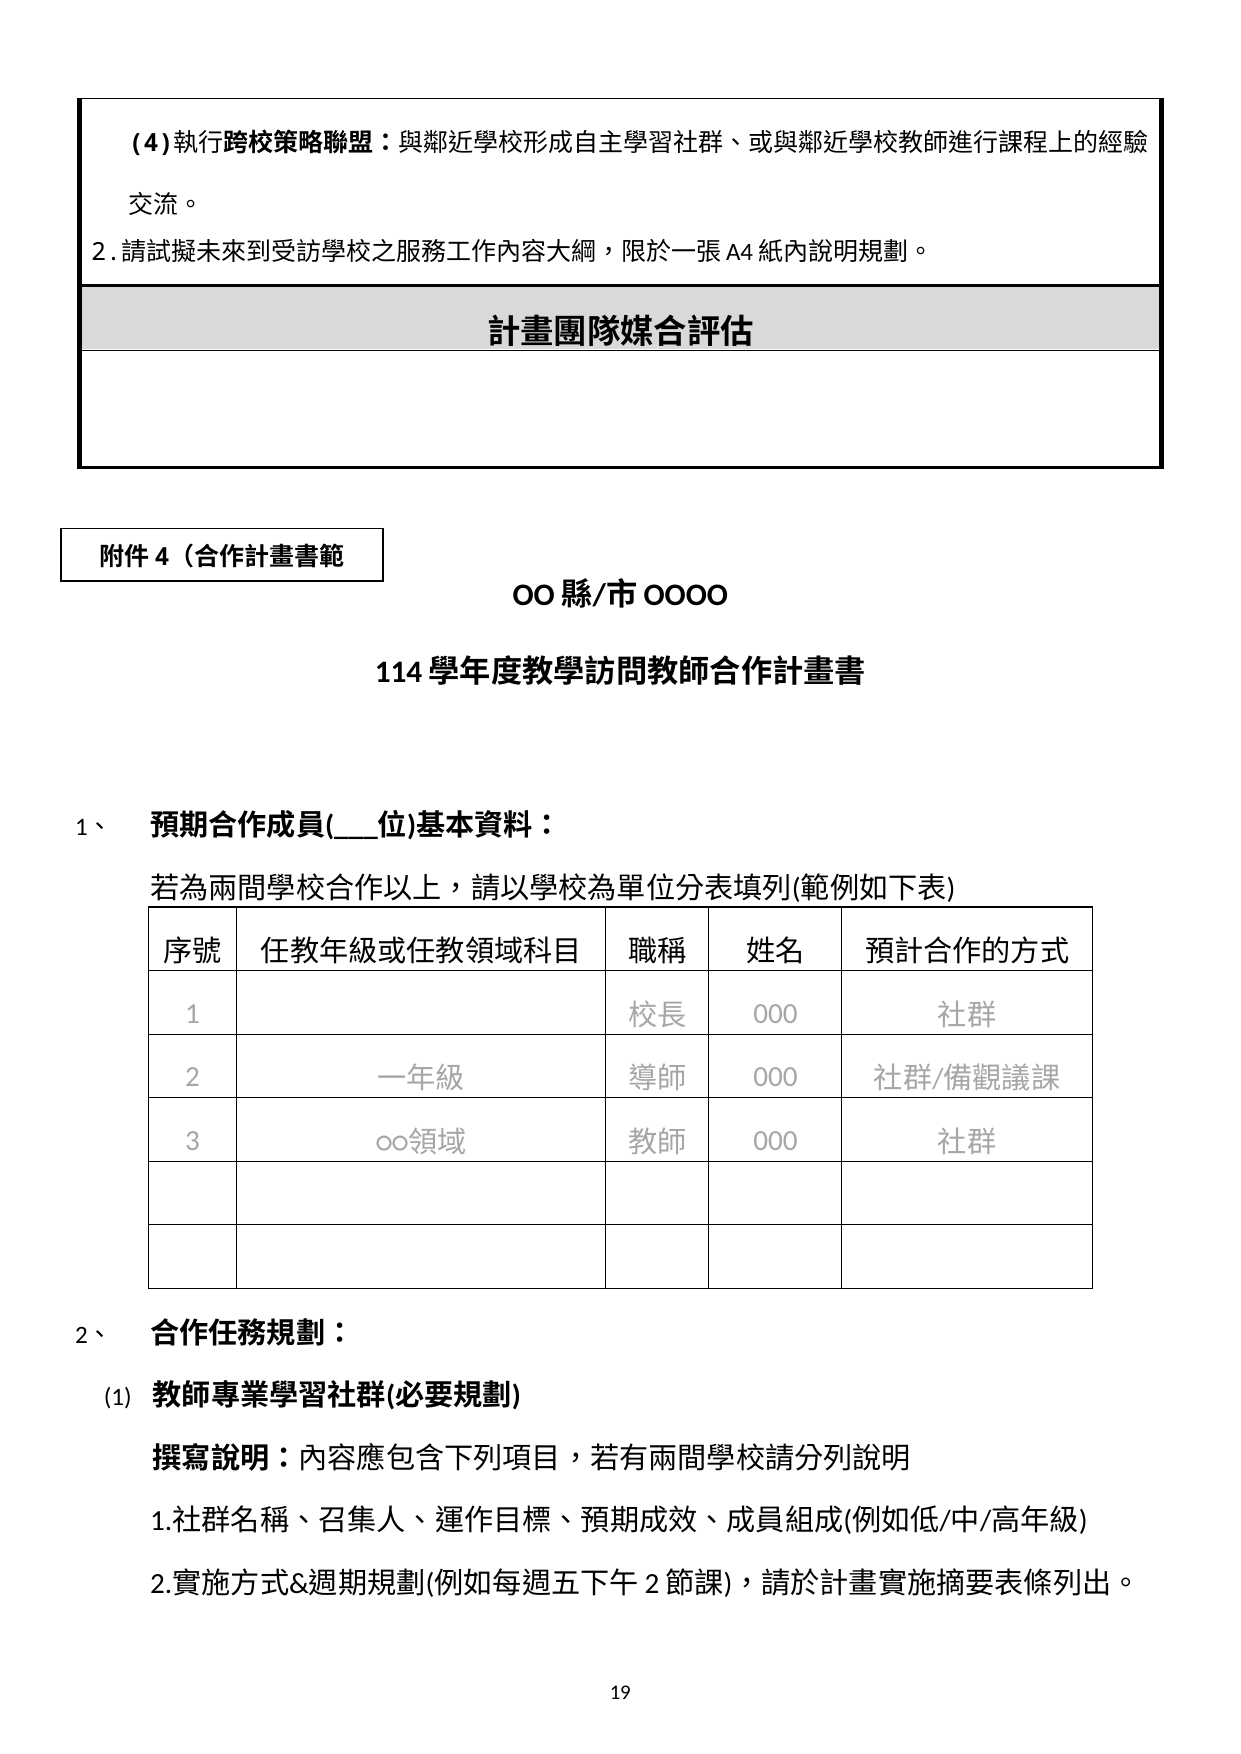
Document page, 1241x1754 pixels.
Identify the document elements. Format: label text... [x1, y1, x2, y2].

table_cell 社群/備觀議課 [842, 1035, 1092, 1097]
table_header 預計合作的方式 [842, 908, 1092, 970]
table_cell [842, 1225, 1092, 1288]
table_header 序號 [149, 908, 236, 970]
table_header 姓名 [709, 908, 841, 970]
table_cell 1 [149, 971, 236, 1033]
table_cell 000 [709, 1035, 841, 1097]
table_cell [606, 1225, 708, 1288]
table_cell [842, 1162, 1092, 1224]
table_cell (4)執行跨校策略聯盟：與鄰近學校形成自主學習社群、或與鄰近學校教師進行課程上的經驗交流。 2.請試擬未來到受訪學校之服務工作內容大綱，限於一張A4紙內說明規劃。 [82, 99, 1159, 284]
text 1.社群名稱、召集人、運作目標、預期成效、成員組成(例如低/中/高年級) 2.實施方式&週期規劃(例如每週五下午2節課)，請於計畫實施摘要表條列出。 [150, 1476, 1165, 1601]
table_header 職稱 [606, 908, 708, 970]
list 教師專業學習社群(必要規劃) 撰寫說明：內容應包含下列項目，若有兩間學校請分列說明 [104, 1351, 1165, 1476]
table_cell 校長 [606, 971, 708, 1033]
table_cell [237, 1162, 605, 1224]
table_cell [709, 1225, 841, 1288]
table_cell [709, 1162, 841, 1224]
table_cell 2 [149, 1035, 236, 1097]
table_cell [149, 1225, 236, 1288]
text 114學年度教學訪問教師合作計畫書 [75, 627, 1165, 690]
table_cell [149, 1162, 236, 1224]
table_cell ○○領域 [237, 1098, 605, 1161]
table_cell 000 [709, 1098, 841, 1161]
table_cell 教師 [606, 1098, 708, 1161]
text OO縣/市OOOO [62, 529, 382, 580]
table_cell 社群 [842, 971, 1092, 1033]
table_cell 導師 [606, 1035, 708, 1097]
table_cell [606, 1162, 708, 1224]
text 附件4（合作計畫書範例） [77, 537, 367, 573]
text OO縣/市OOOO [75, 550, 1165, 613]
table_cell [237, 1225, 605, 1288]
table_cell 000 [709, 971, 841, 1033]
table_cell 社群 [842, 1098, 1092, 1161]
table_cell [82, 351, 1159, 466]
list 合作任務規劃： [75, 1289, 1165, 1351]
table_cell 3 [149, 1098, 236, 1161]
table_cell 計畫團隊媒合評估 [82, 287, 1159, 349]
table_cell [237, 971, 605, 1033]
list 預期合作成員(___位)基本資料： 若為兩間學校合作以上，請以學校為單位分表填列(範例如下表) [75, 781, 1165, 906]
table_header 任教年級或任教領域科目 [237, 908, 605, 970]
table_cell 一年級 [237, 1035, 605, 1097]
